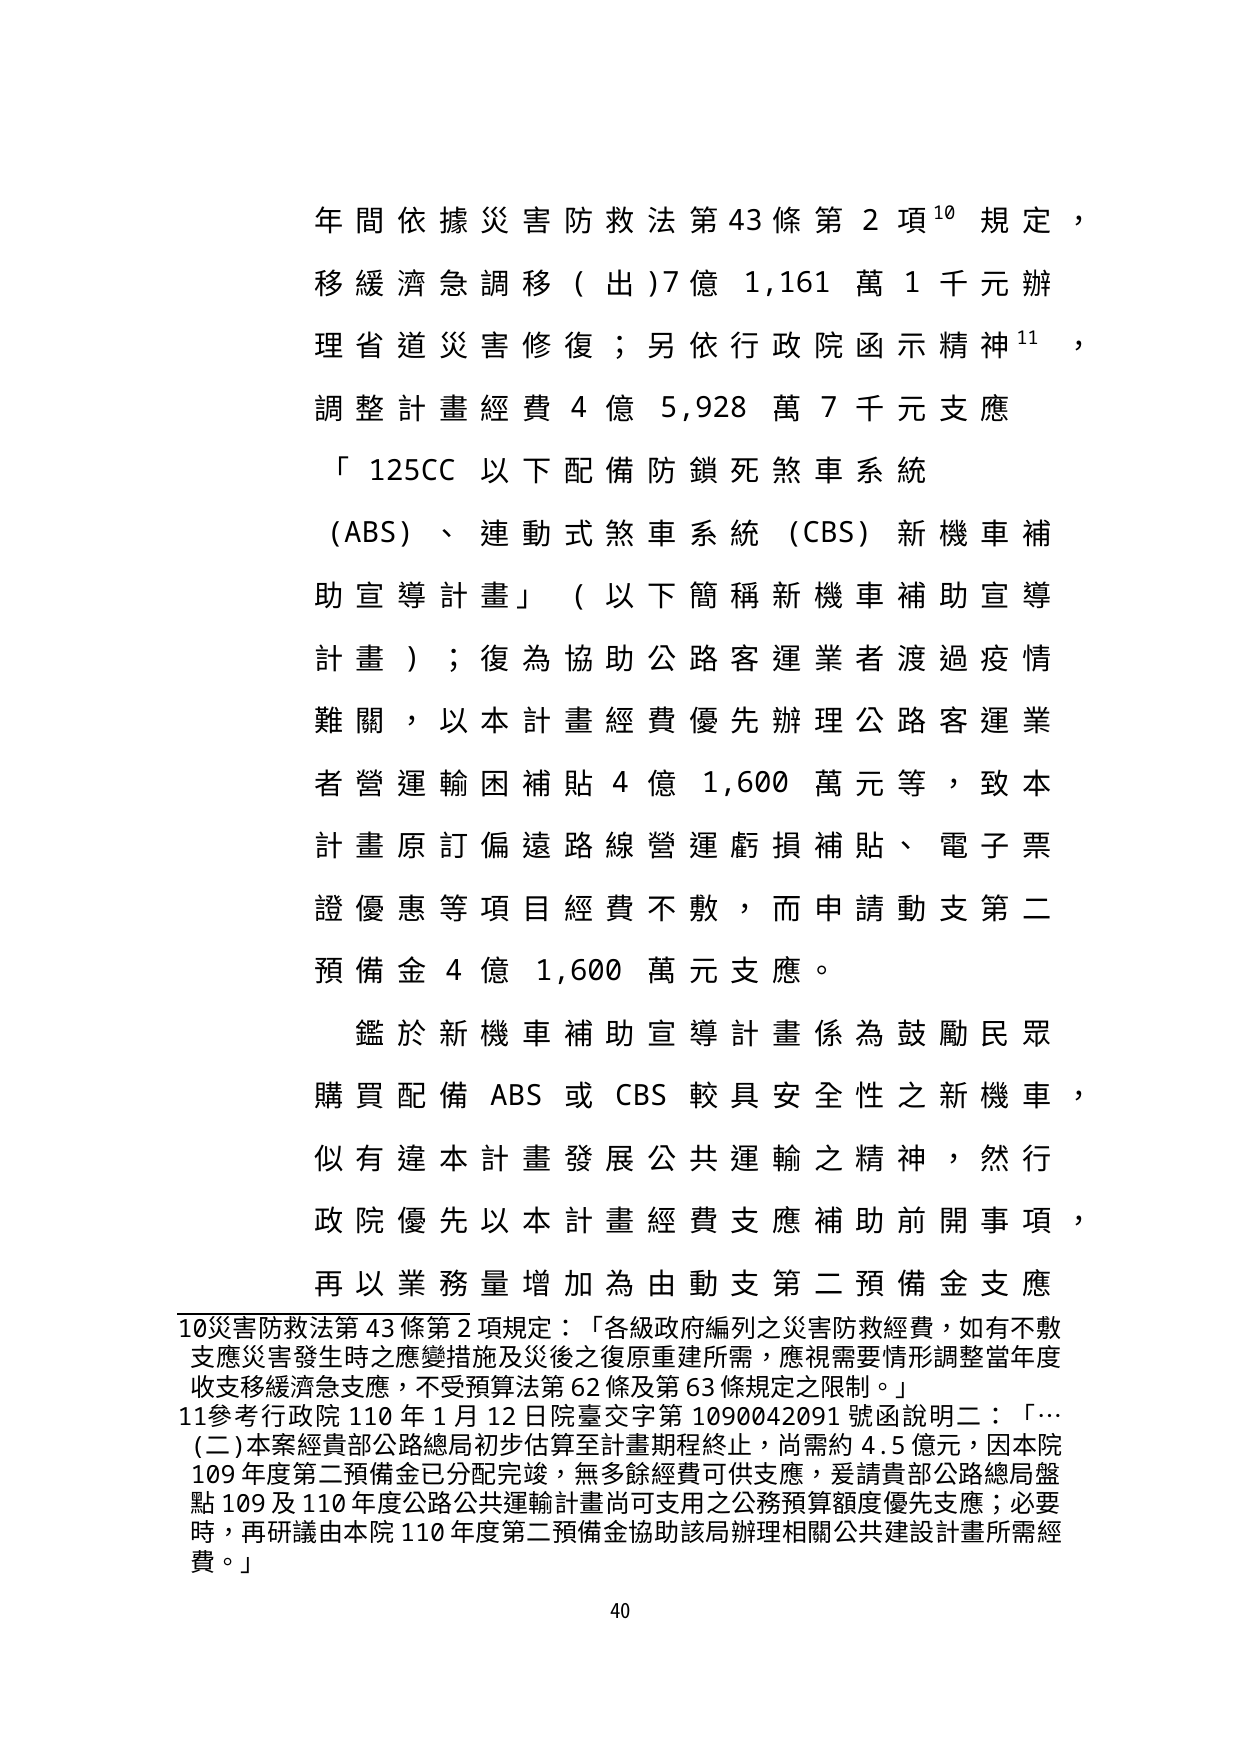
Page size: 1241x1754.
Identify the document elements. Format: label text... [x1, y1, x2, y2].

text 參考行政院110年1月12日院臺交字第1090042091號函說明二：「…(二)本案經貴部公路總局初步估算至計畫期程終止，尚需約4.5億元，因本院109年度第二預備金已分配完竣，無多餘經費可供支應，爰請貴部公路總局盤點109及110年度公路公共運輸計畫尚可支用之公務預算額度優先支應；必要時，再研議由本院110年度第二預備金協助該局辦理相關公共建設計畫所需經費。」 [177, 1402, 1063, 1577]
text 災害防救法第43條第2項規定：「各級政府編列之災害防救經費，如有不敷支應災害發生時之應變措施及災後之復原重建所需，應視需要情形調整當年度收支移緩濟急支應，不受預算法第62條及第63條規定之限制。」 [177, 1314, 1063, 1402]
text 鑑於新機車補助宣導計畫係為鼓勵民眾購買配備ABS或CBS較具安全性之新機車，似有違本計畫發展公共運輸之精神，然行政院優先以本計畫經費支應補助前開事項，再以業務量增加為由動支第二預備金支應原訂辦理項目不敷經費，似有未妥，允宜檢討改進。 [271, 990, 1058, 1302]
text 依據公路總局提供資料，本計畫於110年間依據災害防救法第43條第2項規定，移緩濟急調移(出)7億1,161萬1千元辦理省道災害修復；另依行政院函示精神，調整計畫經費4億5,928萬7千元支應「125CC以下配備防鎖死煞車系統(ABS)、連動式煞車系統(CBS)新機車補助宣導計畫」(以下簡稱新機車補助宣導計畫)；復為協助公路客運業者渡過疫情難關，以本計畫經費優先辦理公路客運業者營運輸困補貼4億1,600萬元等，致本計畫原訂偏遠路線營運虧損補貼、電子票證優惠等項目經費不敷，而申請動支第二預備金4億1,600萬元支應。 [271, 177, 1058, 990]
